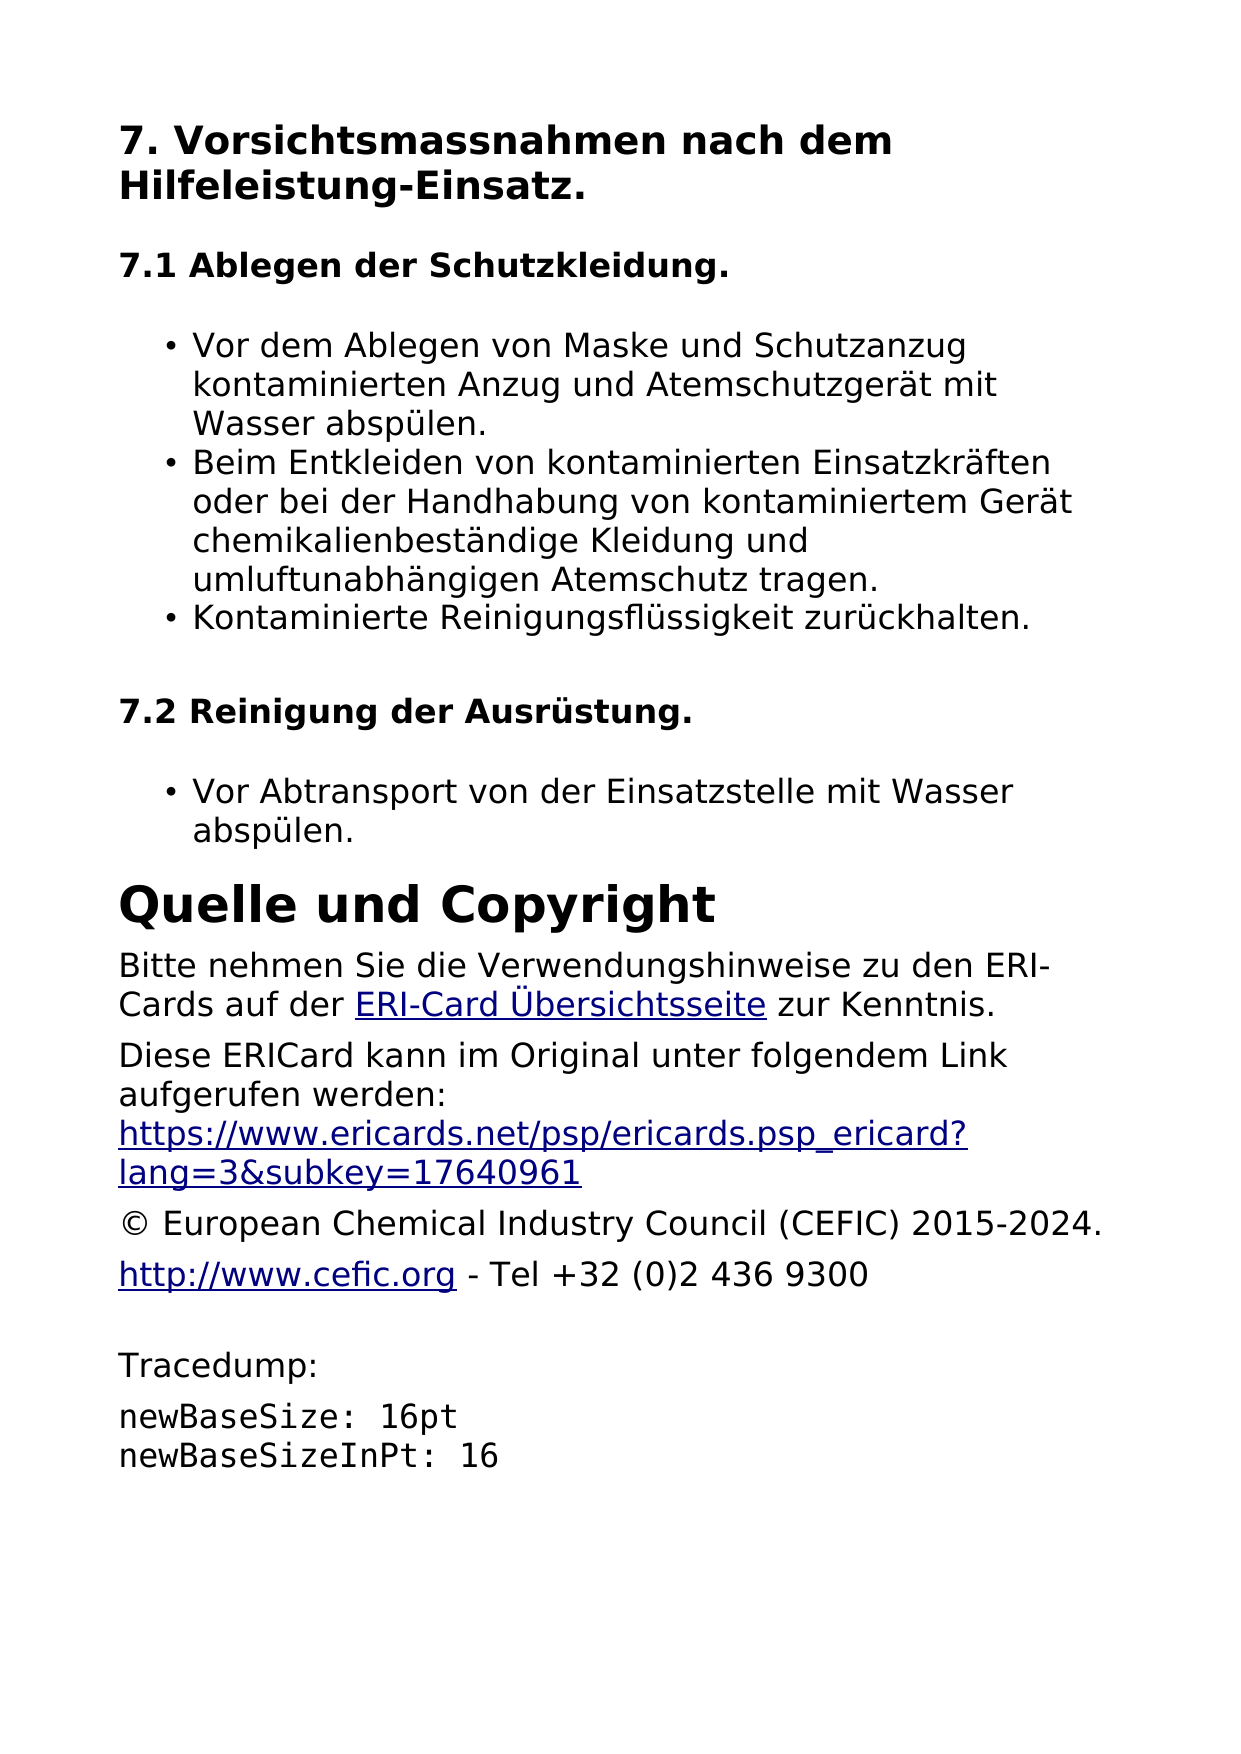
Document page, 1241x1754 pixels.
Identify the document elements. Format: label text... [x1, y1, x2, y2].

text Tracedump: [118, 1307, 1122, 1385]
subtitle Quelle und Copyright [118, 876, 1122, 934]
subtitle 7.1 Ablegen der Schutzkleidung. [118, 246, 1122, 285]
text http://www.cefic.org - Tel +32 (0)2 436 9300 [118, 1256, 1122, 1295]
list Beim Entkleiden von kontaminierten Einsatzkräften oder bei der Handhabung von kontaminiertem Gerät chemikalienbeständige Kleidung und umluftunabhängigen Atemschutz tragen. [177, 443, 1122, 599]
subtitle 7.2 Reinigung der Ausrüstung. [118, 692, 1122, 731]
list Vor Abtransport von der Einsatzstelle mit Wasser abspülen. [177, 773, 1122, 851]
list Kontaminierte Reinigungsflüssigkeit zurückhalten. [177, 599, 1122, 638]
text Bitte nehmen Sie die Verwendungshinweise zu den ERI-Cards auf der ERI-Card Übersichtsseite zur Kenntnis. [118, 946, 1122, 1024]
subtitle 7. Vorsichtsmassnahmen nach dem Hilfeleistung-Einsatz. [118, 118, 1122, 208]
text newBaseSize: 16pt newBaseSizeInPt: 16 [118, 1397, 1122, 1475]
text © European Chemical Industry Council (CEFIC) 2015-2024. [118, 1204, 1122, 1243]
list Vor dem Ablegen von Maske und Schutzanzug kontaminierten Anzug und Atemschutzgerät mit Wasser abspülen. [177, 327, 1122, 443]
text Diese ERICard kann im Original unter folgendem Link aufgerufen werden: https://www.ericards.net/psp/ericards.psp_ericard?lang=3&subkey=17640961 [118, 1037, 1122, 1192]
